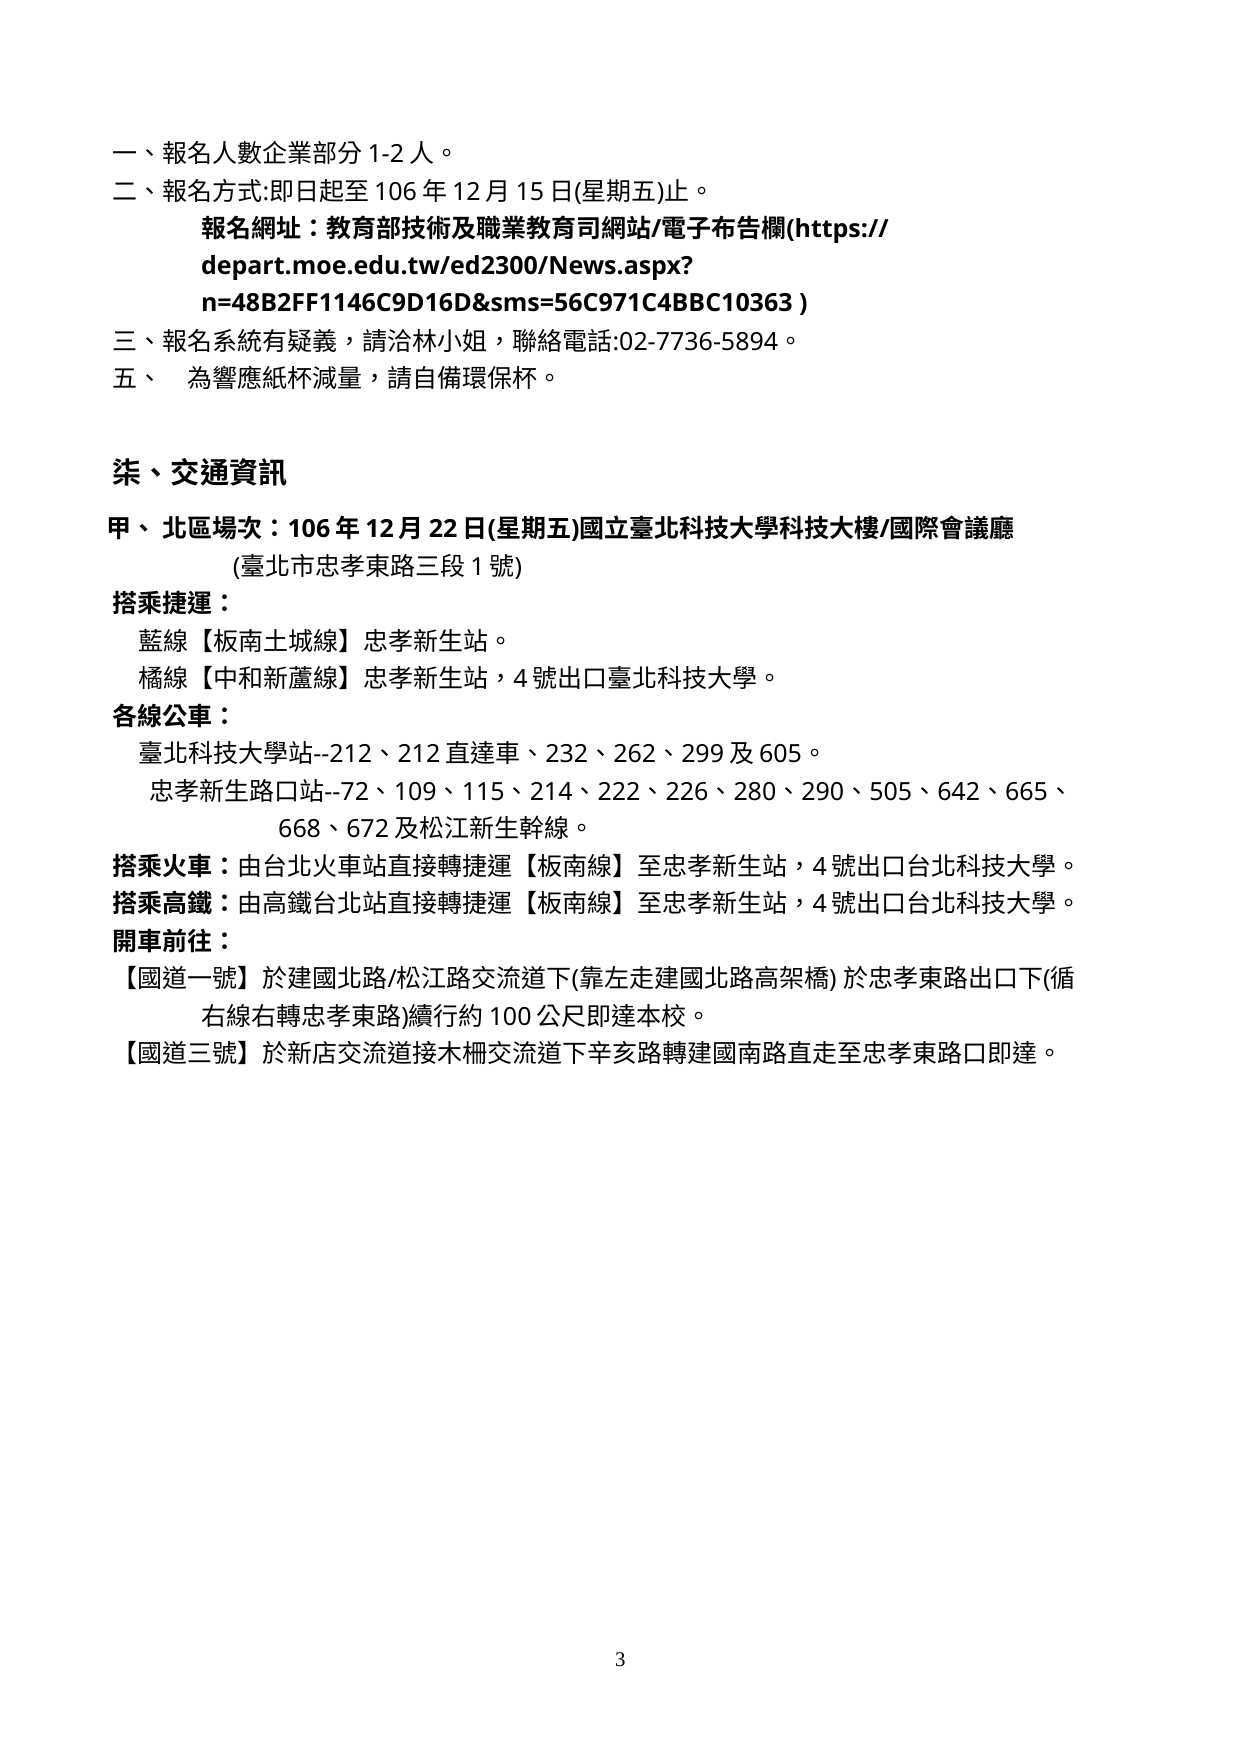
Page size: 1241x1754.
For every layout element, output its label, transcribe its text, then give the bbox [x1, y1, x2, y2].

text 搭乘高鐵：由高鐵台北站直接轉捷運【板南線】至忠孝新生站，4號出口台北科技大學。 [112, 877, 1128, 914]
text 藍線【板南土城線】忠孝新生站。 [112, 614, 1128, 652]
text 報名網址：教育部技術及職業教育司網站/電子布告欄(https://depart.moe.edu.tw/ed2300/News.aspx?n=48B2FF1146C9D16D&sms=56C971C4BBC10363 ) [201, 202, 1128, 314]
text 【國道一號】於建國北路/松江路交流道下(靠左走建國北路高架橋) 於忠孝東路出口下(循 [112, 952, 1128, 989]
text 開車前往： [112, 914, 1128, 952]
text 右線右轉忠孝東路)續行約100公尺即達本校。 [136, 989, 1128, 1027]
text 搭乘火車：由台北火車站直接轉捷運【板南線】至忠孝新生站，4號出口台北科技大學。 [112, 839, 1128, 877]
text 橘線【中和新蘆線】忠孝新生站，4號出口臺北科技大學。 [112, 652, 1128, 689]
list 為響應紙杯減量，請自備環保杯。 [112, 352, 1128, 389]
text 臺北科技大學站--212、212直達車、232、262、299及605。 [112, 727, 1128, 764]
list 北區場次：106年12月22日(星期五)國立臺北科技大學科技大樓/國際會議廳 [107, 502, 1128, 539]
text 搭乘捷運： [112, 577, 1128, 614]
list (臺北市忠孝東路三段1號) [187, 539, 1128, 577]
text 三、報名系統有疑義，請洽林小姐，聯絡電話:02-7736-5894。 [112, 314, 1128, 352]
text 各線公車： [112, 689, 1128, 727]
list 668、672及松江新生幹線。 [187, 802, 1128, 839]
text 二、報名方式:即日起至106年12月15日(星期五)止。 [112, 164, 1128, 202]
text 忠孝新生路口站--72、109、115、214、222、226、280、290、505、642、665、 [136, 764, 1128, 802]
text 【國道三號】於新店交流道接木柵交流道下辛亥路轉建國南路直走至忠孝東路口即達。 [112, 1027, 1128, 1064]
text 一、報名人數企業部分1-2人。 [112, 127, 1128, 164]
text 柒、交通資訊 [112, 427, 1128, 502]
